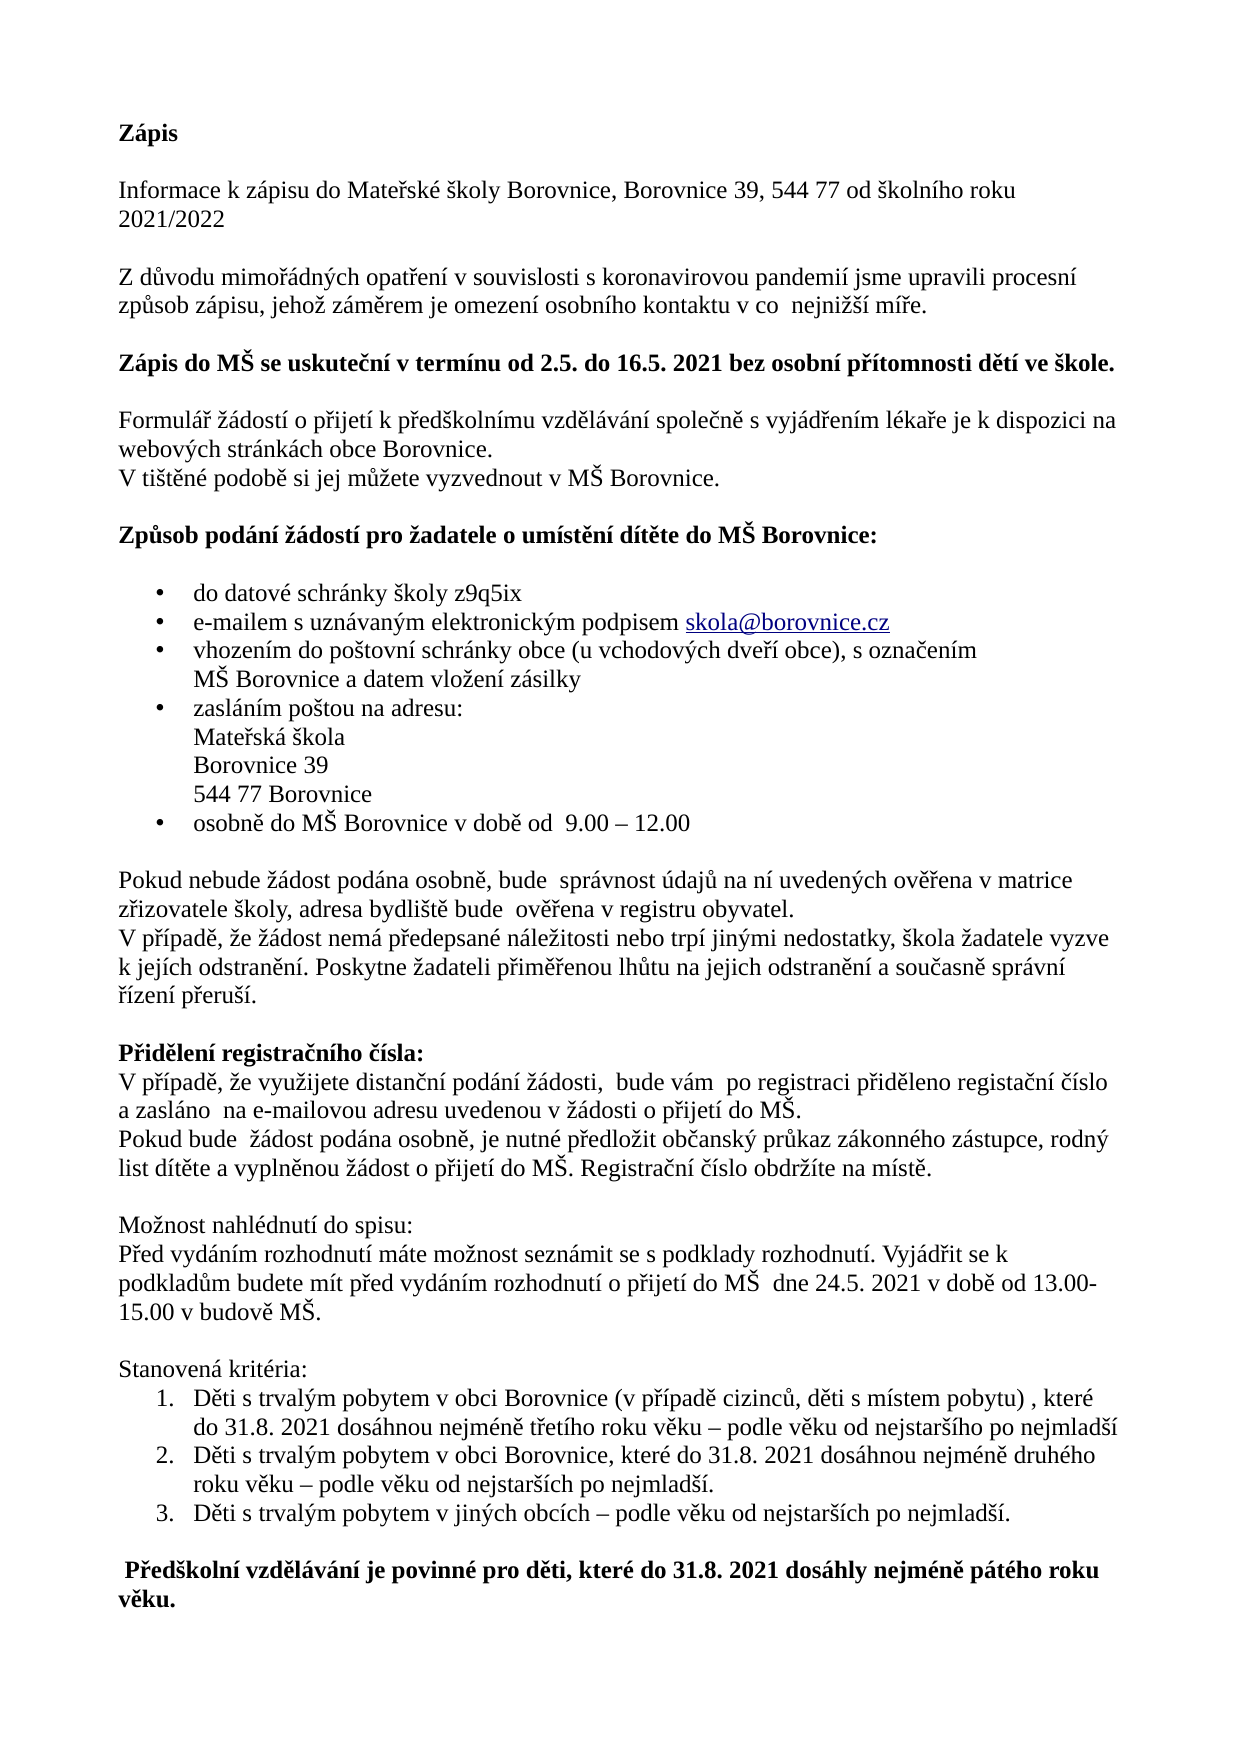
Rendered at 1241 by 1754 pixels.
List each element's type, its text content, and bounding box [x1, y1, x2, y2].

text V případě, že využijete distanční podání žádosti, bude vám po registraci přiděleno registační číslo a zasláno na e-mailovou adresu uvedenou v žádosti o přijetí do MŠ. [118, 1067, 1122, 1124]
list MŠ Borovnice a datem vložení zásilky [156, 664, 1122, 693]
text Pokud nebude žádost podána osobně, bude správnost údajů na ní uvedených ověřena v matrice zřizovatele školy, adresa bydliště bude ověřena v registru obyvatel. [118, 866, 1122, 923]
list 544 77 Borovnice [156, 779, 1122, 808]
list Mateřská škola [156, 722, 1122, 751]
list zasláním poštou na adresu: [156, 693, 1122, 722]
list do datové schránky školy z9q5ix [156, 578, 1122, 607]
list Děti s trvalým pobytem v obci Borovnice, které do 31.8. 2021 dosáhnou nejméně druhého roku věku – podle věku od nejstarších po nejmladší. [156, 1441, 1122, 1498]
text V případě, že žádost nemá předepsané náležitosti nebo trpí jinými nedostatky, škola žadatele vyzve k jejích odstranění. Poskytne žadateli přiměřenou lhůtu na jejich odstranění a současně správní řízení přeruší. [118, 923, 1122, 1009]
text Pokud bude žádost podána osobně, je nutné předložit občanský průkaz zákonného zástupce, rodný list dítěte a vyplněnou žádost o přijetí do MŠ. Registrační číslo obdržíte na místě. [118, 1124, 1122, 1182]
list Děti s trvalým pobytem v jiných obcích – podle věku od nejstarších po nejmladší. [156, 1498, 1122, 1527]
list vhozením do poštovní schránky obce (u vchodových dveří obce), s označením [156, 636, 1122, 664]
text Způsob podání žádostí pro žadatele o umístění dítěte do MŠ Borovnice: [118, 521, 1122, 549]
text Zápis [118, 118, 1122, 147]
text V tištěné podobě si jej můžete vyzvednout v MŠ Borovnice. [118, 463, 1122, 492]
text Přidělení registračního čísla: [118, 1038, 1122, 1067]
list e-mailem s uznávaným elektronickým podpisem skola@borovnice.cz [156, 607, 1122, 636]
list Borovnice 39 [156, 751, 1122, 779]
text Možnost nahlédnutí do spisu: [118, 1211, 1122, 1239]
text Stanovená kritéria: [118, 1354, 1122, 1383]
list Děti s trvalým pobytem v obci Borovnice (v případě cizinců, děti s místem pobytu) , které do 31.8. 2021 dosáhnou nejméně třetího roku věku – podle věku od nejstaršího po nejmladší [156, 1383, 1122, 1441]
text Formulář žádostí o přijetí k předškolnímu vzdělávání společně s vyjádřením lékaře je k dispozici na webových stránkách obce Borovnice. [118, 406, 1122, 463]
text Před vydáním rozhodnutí máte možnost seznámit se s podklady rozhodnutí. Vyjádřit se k podkladům budete mít před vydáním rozhodnutí o přijetí do MŠ dne 24.5. 2021 v době od 13.00- 15.00 v budově MŠ. [118, 1239, 1122, 1326]
text Z důvodu mimořádných opatření v souvislosti s koronavirovou pandemií jsme upravili procesní způsob zápisu, jehož záměrem je omezení osobního kontaktu v co nejnižší míře. [118, 262, 1122, 319]
text Informace k zápisu do Mateřské školy Borovnice, Borovnice 39, 544 77 od školního roku 2021/2022 [118, 176, 1122, 233]
list osobně do MŠ Borovnice v době od 9.00 – 12.00 [156, 808, 1122, 837]
text Zápis do MŠ se uskuteční v termínu od 2.5. do 16.5. 2021 bez osobní přítomnosti dětí ve škole. [118, 348, 1122, 377]
text Předškolní vzdělávání je povinné pro děti, které do 31.8. 2021 dosáhly nejméně pátého roku věku. [118, 1556, 1122, 1613]
